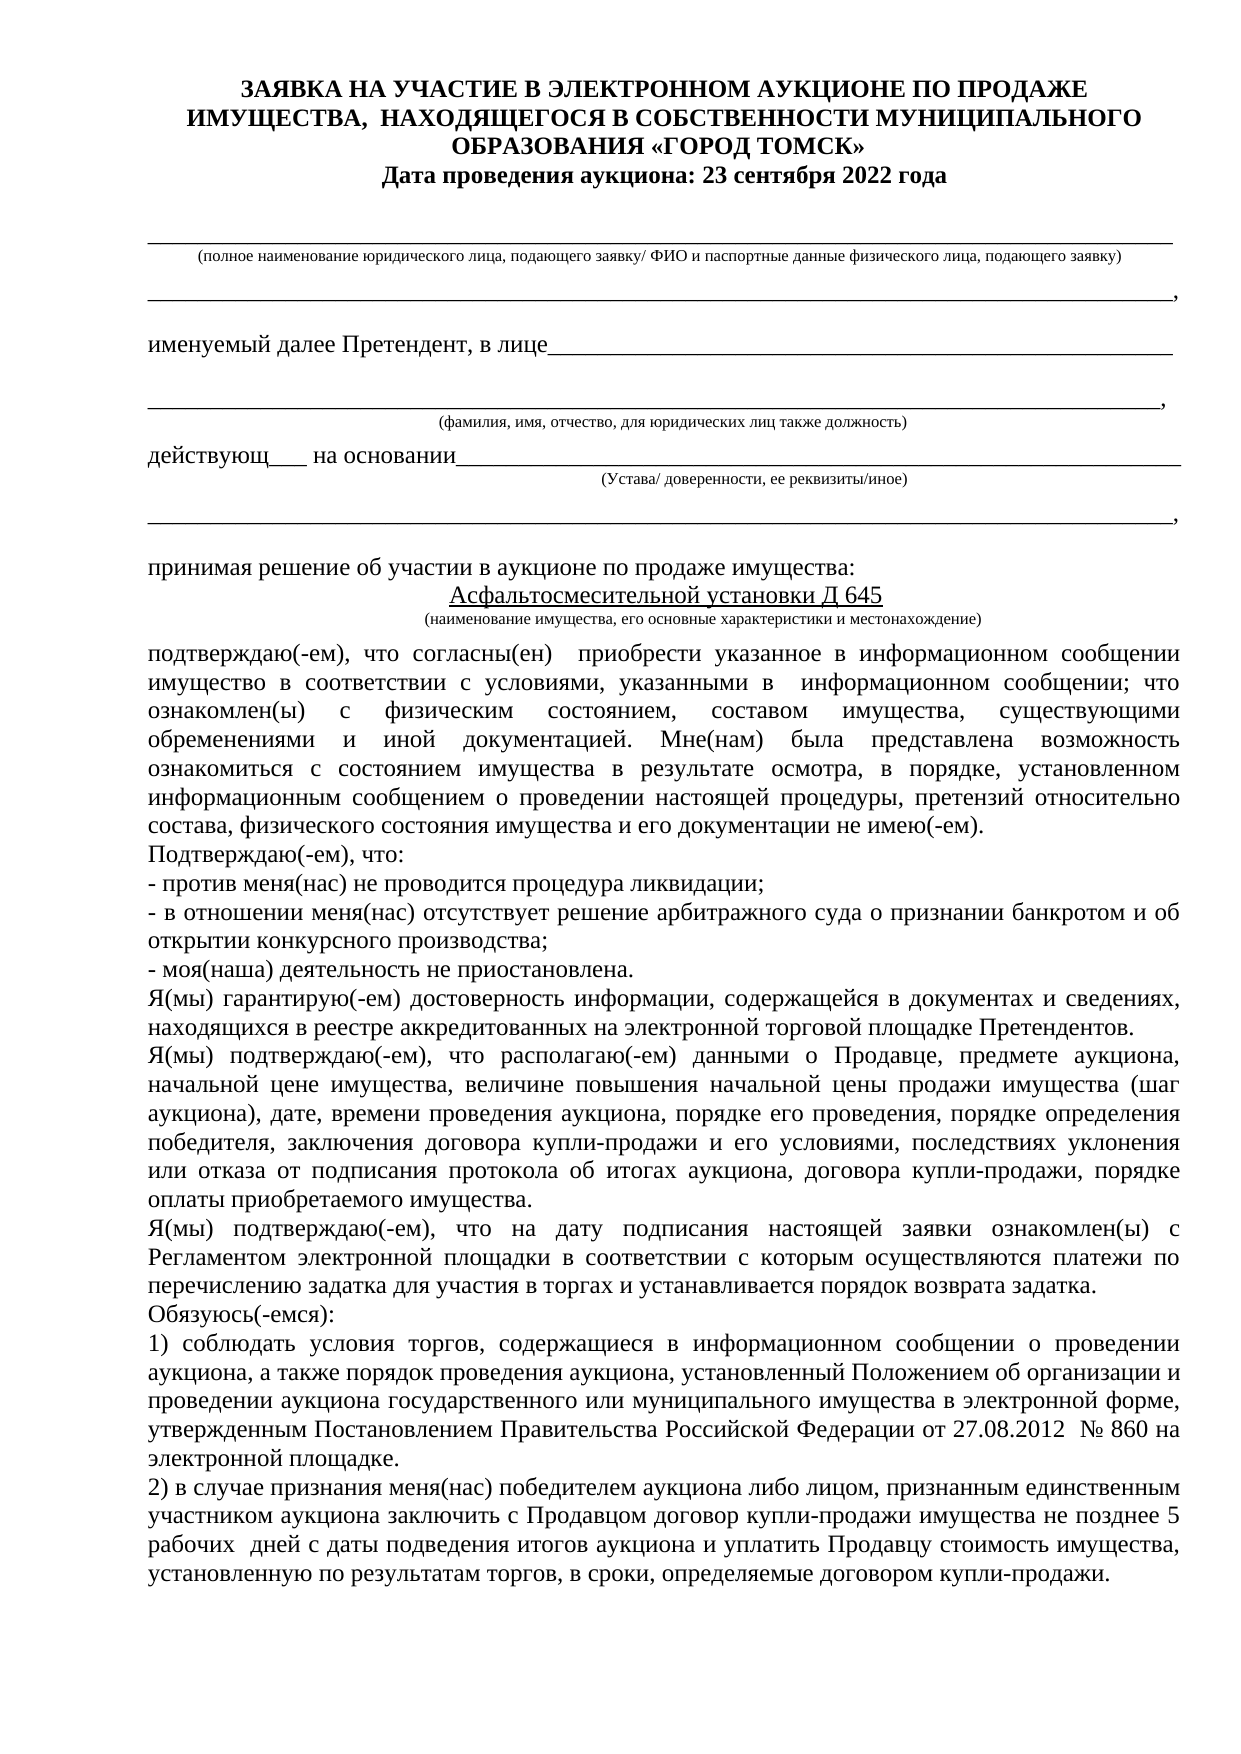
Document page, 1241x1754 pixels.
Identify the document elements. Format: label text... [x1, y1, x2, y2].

text - в отношении меня(нас) отсутствует решение арбитражного суда о признании банкротом и об открытии конкурсного производства; [148, 897, 1181, 954]
text Подтверждаю(-ем), что: [148, 839, 1181, 868]
text __________________________________________________________________________________, [148, 498, 1183, 527]
text Я(мы) гарантирую(-ем) достоверность информации, содержащейся в документах и сведениях, находящихся в реестре аккредитованных на электронной торговой площадке Претендентов. [148, 983, 1181, 1040]
text Асфальтосмесительной установки Д 645 [148, 580, 1183, 609]
text __________________________________________________________________________________ [148, 218, 1183, 246]
text (полное наименование юридического лица, подающего заявку/ ФИО и паспортные данные физического лица, подающего заявку) [148, 246, 1183, 275]
text - против меня(нас) не проводится процедура ликвидации; [148, 868, 1181, 897]
text принимая решение об участии в аукционе по продаже имущества: [148, 552, 1183, 580]
text 2) в случае признания меня(нас) победителем аукциона либо лицом, признанным единственным участником аукциона заключить с Продавцом договор купли-продажи имущества не позднее 5 рабочих дней с даты подведения итогов аукциона и уплатить Продавцу стоимость имущества, установленную по результатам торгов, в сроки, определяемые договором купли-продажи. [148, 1472, 1181, 1587]
text 1) соблюдать условия торгов, содержащиеся в информационном сообщении о проведении аукциона, а также порядок проведения аукциона, установленный Положением об организации и проведении аукциона государственного или муниципального имущества в электронной форме, утвержденным Постановлением Правительства Российской Федерации от 27.08.2012 № 860 на электронной площадке. [148, 1328, 1181, 1472]
text Дата проведения аукциона: 23 сентября 2022 года [118, 160, 1181, 189]
text именуемый далее Претендент, в лице__________________________________________________ [148, 329, 1183, 358]
text подтверждаю(-ем), что согласны(ен) приобрести указанное в информационном сообщении имущество в соответствии с условиями, указанными в информационном сообщении; что ознакомлен(ы) с физическим состоянием, составом имущества, существующими обременениями и иной документацией. Мне(нам) была представлена возможность ознакомиться с состоянием имущества в результате осмотра, в порядке, установленном информационным сообщением о проведении настоящей процедуры, претензий относительно состава, физического состояния имущества и его документации не имею(-ем). [148, 638, 1181, 839]
text Обязуюсь(-емся): [148, 1299, 1181, 1328]
text ЗАЯВКА НА УЧАСТИЕ В ЭЛЕКТРОННОМ АУКЦИОНЕ ПО ПРОДАЖЕ ИМУЩЕСТВА, НАХОДЯЩЕГОСЯ В СОБСТВЕННОСТИ МУНИЦИПАЛЬНОГО ОБРАЗОВАНИЯ «ГОРОД ТОМСК» [148, 74, 1181, 160]
text (Устава/ доверенности, ее реквизиты/иное) [162, 469, 1183, 498]
text (наименование имущества, его основные характеристики и местонахождение) [148, 609, 1183, 638]
text __________________________________________________________________________________, [148, 275, 1183, 304]
text _________________________________________________________________________________, [148, 383, 1183, 412]
text действующ___ на основании__________________________________________________________ [148, 440, 1183, 469]
text (фамилия, имя, отчество, для юридических лиц также должность) [162, 412, 1183, 440]
text - моя(наша) деятельность не приостановлена. [148, 954, 1181, 983]
text Я(мы) подтверждаю(-ем), что располагаю(-ем) данными о Продавце, предмете аукциона, начальной цене имущества, величине повышения начальной цены продажи имущества (шаг аукциона), дате, времени проведения аукциона, порядке его проведения, порядке определения победителя, заключения договора купли-продажи и его условиями, последствиях уклонения или отказа от подписания протокола об итогах аукциона, договора купли-продажи, порядке оплаты приобретаемого имущества. [148, 1040, 1181, 1213]
text Я(мы) подтверждаю(-ем), что на дату подписания настоящей заявки ознакомлен(ы) с Регламентом электронной площадки в соответствии с которым осуществляются платежи по перечислению задатка для участия в торгах и устанавливается порядок возврата задатка. [148, 1213, 1181, 1299]
